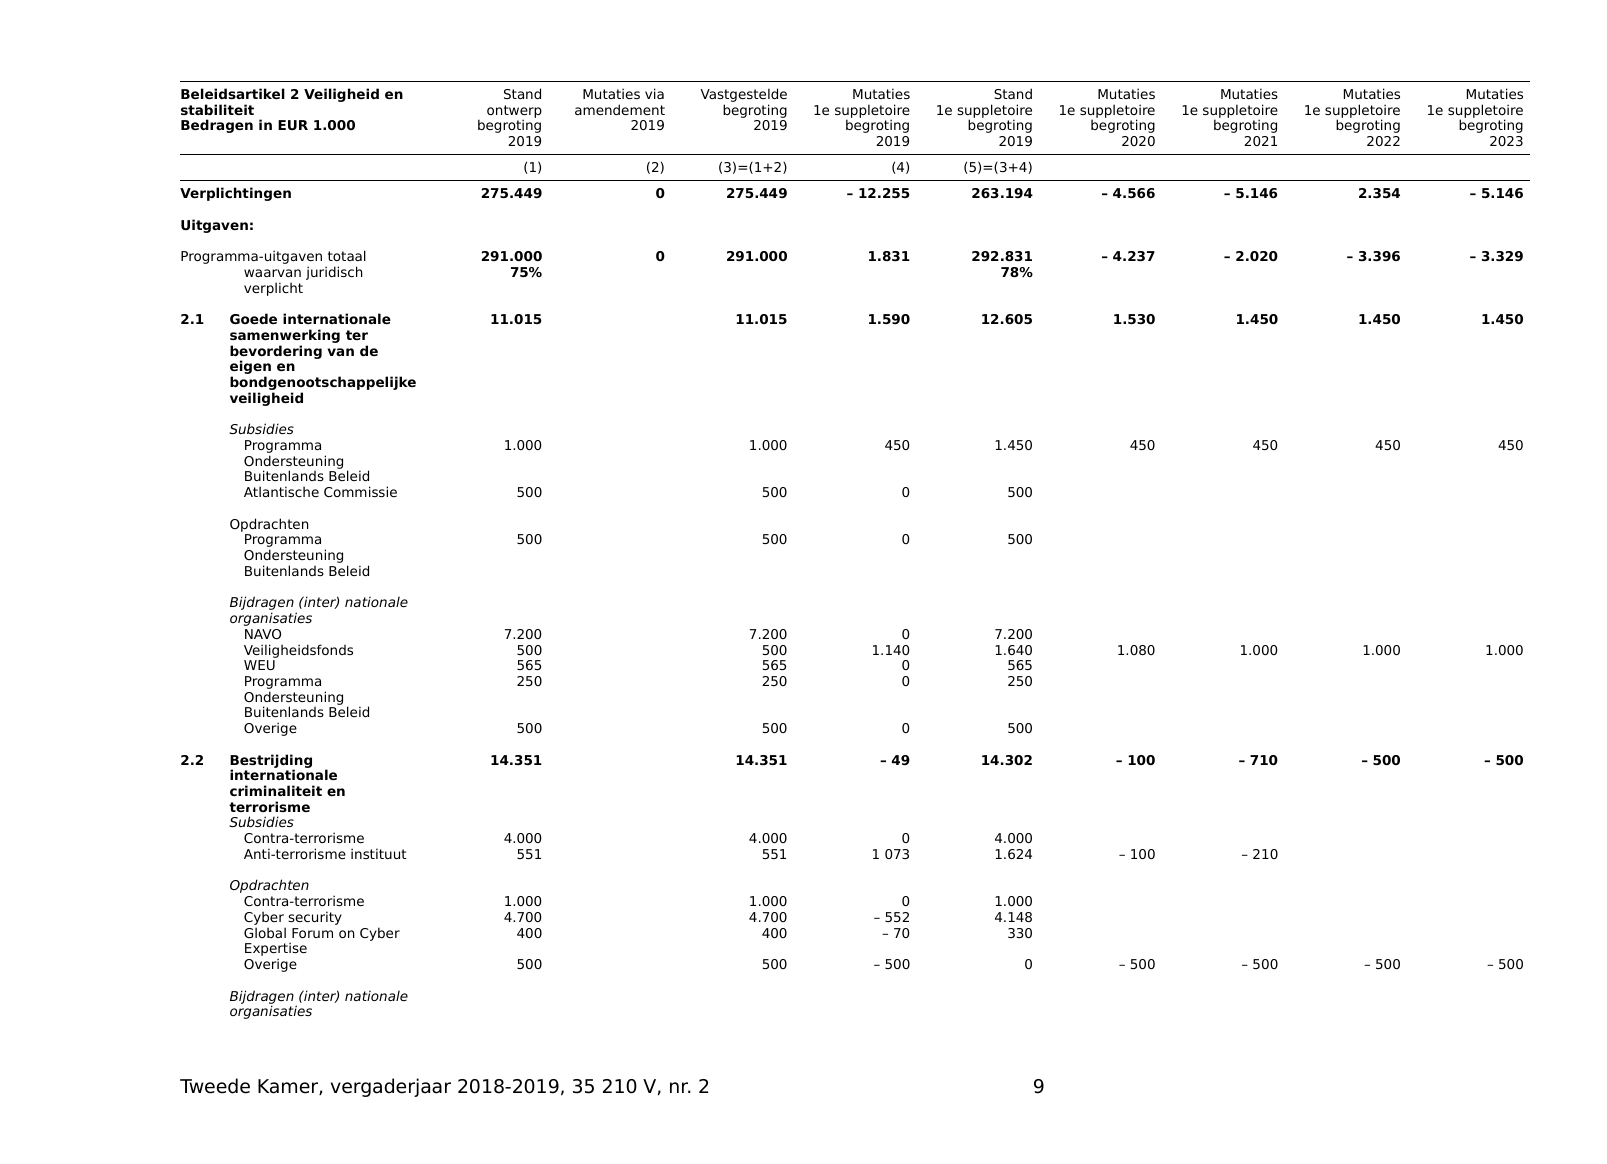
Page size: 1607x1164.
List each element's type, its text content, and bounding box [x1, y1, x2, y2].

table_cell [548, 595, 671, 627]
table_cell [1161, 579, 1284, 595]
table_cell [1039, 218, 1161, 233]
table_cell [916, 233, 1039, 249]
table_cell [1284, 233, 1407, 249]
table_cell [548, 312, 671, 406]
table_cell [425, 202, 548, 218]
table_cell [425, 595, 548, 627]
table_cell [793, 406, 916, 422]
table_cell [425, 878, 548, 894]
table_header Mutaties 1e suppletoire begroting 2020 [1039, 82, 1161, 154]
table_cell [548, 202, 671, 218]
table_cell [180, 155, 223, 180]
table_cell [1161, 627, 1284, 642]
table_cell [180, 265, 223, 296]
table_cell [180, 863, 223, 878]
table_cell 0 [793, 674, 916, 721]
table_cell [548, 815, 671, 831]
table_cell [223, 532, 238, 579]
table_cell – 500 [793, 957, 916, 973]
table_cell 14.351 [671, 753, 793, 815]
table_cell [1407, 406, 1529, 422]
table_cell [671, 516, 793, 532]
table_cell 0 [793, 627, 916, 642]
table_cell – 4.237 [1039, 249, 1161, 265]
table_cell [1161, 501, 1284, 516]
table_cell [1039, 988, 1161, 1020]
table_cell 4.000 [671, 831, 793, 847]
table_cell [425, 233, 548, 249]
table_cell [180, 579, 223, 595]
table_cell [425, 501, 548, 516]
table_cell Global Forum on Cyber Expertise [238, 925, 425, 957]
table_cell 330 [916, 925, 1039, 957]
table_cell [238, 202, 425, 218]
table_cell [548, 218, 671, 233]
table_cell (1) [425, 155, 548, 180]
table_cell 12.605 [916, 312, 1039, 406]
table_cell 500 [671, 957, 793, 973]
table_cell [425, 296, 548, 312]
table_cell [1407, 847, 1529, 862]
table_cell [548, 296, 671, 312]
table_cell [180, 973, 223, 988]
table_cell [425, 218, 548, 233]
table_cell [180, 296, 223, 312]
table_cell [548, 642, 671, 658]
table_cell [425, 815, 548, 831]
table_cell [1407, 925, 1529, 957]
table_cell [1284, 831, 1407, 847]
table_cell [1039, 233, 1161, 249]
table_cell 1.624 [916, 847, 1039, 862]
table_cell (4) [793, 155, 916, 180]
table_cell 1.831 [793, 249, 916, 265]
table_cell [223, 627, 238, 642]
table_cell [1039, 973, 1161, 988]
table_cell [180, 831, 223, 847]
table_cell [671, 218, 793, 233]
table_cell [548, 847, 671, 862]
table_cell [793, 815, 916, 831]
table_cell [916, 218, 1039, 233]
table_cell [793, 737, 916, 752]
table_cell WEU [238, 658, 425, 674]
table_cell [1284, 847, 1407, 862]
table_cell [1407, 627, 1529, 642]
table_cell 500 [671, 642, 793, 658]
table_cell [1284, 406, 1407, 422]
table_cell [1284, 988, 1407, 1020]
table_cell – 3.396 [1284, 249, 1407, 265]
table_cell 1.450 [1407, 312, 1529, 406]
table_cell [548, 973, 671, 988]
table_cell Opdrachten [223, 878, 425, 894]
table_cell [1407, 878, 1529, 894]
table_cell [1161, 973, 1284, 988]
table_cell [1161, 737, 1284, 752]
table_cell [1039, 737, 1161, 752]
table_cell [793, 265, 916, 296]
table_cell [1407, 233, 1529, 249]
table_cell 500 [671, 485, 793, 501]
table_cell [238, 501, 425, 516]
table_cell [238, 737, 425, 752]
table_cell [1161, 406, 1284, 422]
table_cell Programma Ondersteuning Buitenlands Beleid [238, 674, 425, 721]
table_cell [425, 737, 548, 752]
table_cell [793, 595, 916, 627]
table_cell [1284, 737, 1407, 752]
table_cell [238, 863, 425, 878]
table_cell 1.000 [916, 894, 1039, 910]
table_cell [180, 815, 223, 831]
table_cell 4.700 [671, 910, 793, 925]
table_cell Overige [238, 957, 425, 973]
table_cell 0 [793, 831, 916, 847]
table_cell [1407, 815, 1529, 831]
table_cell [1161, 296, 1284, 312]
table_cell Cyber security [238, 910, 425, 925]
table_cell 78% [916, 265, 1039, 296]
table_cell [238, 406, 425, 422]
table_cell [425, 973, 548, 988]
table_cell Bijdragen (inter) nationale organisaties [223, 988, 425, 1020]
table_cell [180, 202, 223, 218]
table_cell [1407, 265, 1529, 296]
table_cell [1284, 815, 1407, 831]
table_cell 450 [1284, 438, 1407, 485]
table_cell [793, 516, 916, 532]
table_cell [1039, 406, 1161, 422]
table_cell [671, 406, 793, 422]
table_cell [916, 737, 1039, 752]
table_cell [223, 925, 238, 957]
table_cell [793, 501, 916, 516]
table_cell [548, 406, 671, 422]
table_cell [671, 863, 793, 878]
table_cell – 2.020 [1161, 249, 1284, 265]
table_cell 0 [548, 181, 671, 202]
table_cell 551 [671, 847, 793, 862]
table_cell [1039, 910, 1161, 925]
table_cell [548, 485, 671, 501]
table_cell [671, 815, 793, 831]
table_cell [1407, 721, 1529, 737]
table_cell [1284, 973, 1407, 988]
table_cell [1407, 737, 1529, 752]
table_cell [916, 579, 1039, 595]
table_cell [1407, 218, 1529, 233]
table_cell [1039, 595, 1161, 627]
table_cell 0 [793, 485, 916, 501]
table_cell 2.2 [180, 753, 223, 815]
table_cell [671, 501, 793, 516]
table_cell 500 [425, 532, 548, 579]
table_cell [1407, 579, 1529, 595]
table_cell 291.000 [425, 249, 548, 265]
table_cell [180, 422, 223, 438]
table_cell 7.200 [425, 627, 548, 642]
table_cell [548, 438, 671, 485]
table_cell [1161, 925, 1284, 957]
table_cell [180, 957, 223, 973]
table_cell [548, 579, 671, 595]
table_cell [1407, 988, 1529, 1020]
table_cell [548, 627, 671, 642]
table_cell [793, 863, 916, 878]
table_cell [916, 595, 1039, 627]
table_cell 500 [425, 721, 548, 737]
table_cell [1407, 831, 1529, 847]
table_cell – 100 [1039, 753, 1161, 815]
table_cell 400 [425, 925, 548, 957]
table_cell Programma Ondersteuning Buitenlands Beleid [238, 438, 425, 485]
table_cell [1407, 658, 1529, 674]
table_cell [1284, 863, 1407, 878]
table_cell 291.000 [671, 249, 793, 265]
table_cell [793, 579, 916, 595]
table_cell [1161, 218, 1284, 233]
table_cell [548, 925, 671, 957]
table_cell – 500 [1284, 957, 1407, 973]
table_cell – 5.146 [1161, 181, 1284, 202]
table_cell [1407, 595, 1529, 627]
table_cell [238, 973, 425, 988]
table_cell 263.194 [916, 181, 1039, 202]
table_cell 0 [793, 721, 916, 737]
table_cell [238, 579, 425, 595]
table_cell [916, 422, 1039, 438]
table_header Vastgestelde begroting 2019 [671, 82, 793, 154]
table_cell [1039, 815, 1161, 831]
table_cell – 70 [793, 925, 916, 957]
table_header Mutaties via amendement 2019 [548, 82, 671, 154]
table_cell 1.450 [1284, 312, 1407, 406]
table_cell [1284, 721, 1407, 737]
table_cell 1.000 [1407, 642, 1529, 658]
table_cell [1039, 579, 1161, 595]
table_header Mutaties 1e suppletoire begroting 2022 [1284, 82, 1407, 154]
table_cell [223, 831, 238, 847]
table_cell [223, 957, 238, 973]
table_cell Bestrijding internationale criminaliteit en terrorisme [223, 753, 425, 815]
table_cell [671, 202, 793, 218]
table_cell Goede internationale samenwerking ter bevordering van de eigen en bondgenootschappelijke veiligheid [223, 312, 425, 406]
table_cell [793, 878, 916, 894]
table_cell [180, 627, 223, 642]
table_cell [223, 579, 238, 595]
table_cell 275.449 [425, 181, 548, 202]
table_cell Subsidies [223, 422, 425, 438]
table_cell [425, 516, 548, 532]
table_cell 11.015 [671, 312, 793, 406]
table_cell [1407, 501, 1529, 516]
table_cell [793, 202, 916, 218]
table_cell Overige [238, 721, 425, 737]
table_cell Atlantische Commissie [238, 485, 425, 501]
table_cell 1.000 [425, 894, 548, 910]
table_cell [548, 233, 671, 249]
table_cell [548, 737, 671, 752]
table_cell 7.200 [671, 627, 793, 642]
table_cell [793, 296, 916, 312]
table_cell 450 [1407, 438, 1529, 485]
table_cell – 500 [1284, 753, 1407, 815]
table_cell [223, 485, 238, 501]
table_cell [1039, 627, 1161, 642]
table_cell 11.015 [425, 312, 548, 406]
table_cell [1284, 485, 1407, 501]
table_cell 292.831 [916, 249, 1039, 265]
table_cell 565 [425, 658, 548, 674]
table_cell 4.000 [916, 831, 1039, 847]
table_cell 1.000 [671, 894, 793, 910]
table_cell [1161, 485, 1284, 501]
table_cell [223, 265, 238, 296]
table_cell [1284, 422, 1407, 438]
table_cell 0 [793, 894, 916, 910]
table_cell [671, 737, 793, 752]
table_cell – 552 [793, 910, 916, 925]
table_cell 1.080 [1039, 642, 1161, 658]
table_cell [223, 155, 238, 180]
table_cell [671, 973, 793, 988]
table_header Mutaties 1e suppletoire begroting 2019 [793, 82, 916, 154]
table_cell [671, 878, 793, 894]
table_cell [180, 532, 223, 579]
table_cell [1161, 516, 1284, 532]
table_cell [1039, 894, 1161, 910]
table_cell 551 [425, 847, 548, 862]
table_cell 500 [425, 642, 548, 658]
table_cell [1284, 925, 1407, 957]
table_cell [1284, 501, 1407, 516]
table_cell 1.000 [671, 438, 793, 485]
table_cell [671, 595, 793, 627]
table_cell [1161, 831, 1284, 847]
table_cell 1.450 [916, 438, 1039, 485]
table_cell [223, 737, 238, 752]
table_cell [916, 296, 1039, 312]
table_cell [180, 721, 223, 737]
table_cell [1039, 516, 1161, 532]
table_cell [180, 658, 223, 674]
table_cell 1.590 [793, 312, 916, 406]
table_cell [1407, 894, 1529, 910]
table_cell [180, 501, 223, 516]
table_cell 14.351 [425, 753, 548, 815]
table_cell [1284, 202, 1407, 218]
table_cell [1284, 595, 1407, 627]
table_cell [425, 863, 548, 878]
table_cell [180, 925, 223, 957]
table_cell – 49 [793, 753, 916, 815]
table_cell [548, 532, 671, 579]
table_cell [916, 863, 1039, 878]
table_cell [671, 422, 793, 438]
table_cell [223, 894, 238, 910]
table_cell [1039, 831, 1161, 847]
table_cell 1.140 [793, 642, 916, 658]
table_cell 450 [1039, 438, 1161, 485]
table_cell [793, 233, 916, 249]
table_cell 500 [916, 721, 1039, 737]
table_cell 14.302 [916, 753, 1039, 815]
table_cell [223, 863, 238, 878]
table_cell – 500 [1407, 957, 1529, 973]
table_cell [1039, 155, 1161, 180]
table_cell [1284, 658, 1407, 674]
table_cell [548, 957, 671, 973]
table_cell 450 [793, 438, 916, 485]
table_cell [223, 501, 238, 516]
table_cell [1284, 516, 1407, 532]
table_cell (3)=(1+2) [671, 155, 793, 180]
table_cell – 3.329 [1407, 249, 1529, 265]
table_cell [1407, 973, 1529, 988]
table_cell [180, 642, 223, 658]
table_cell [180, 878, 223, 894]
table_cell [223, 438, 238, 485]
table_cell [548, 878, 671, 894]
table_cell [671, 988, 793, 1020]
table_cell [793, 988, 916, 1020]
table_cell [1284, 532, 1407, 579]
table_cell [223, 233, 238, 249]
table_cell NAVO [238, 627, 425, 642]
table_cell [1284, 878, 1407, 894]
table_cell [1039, 485, 1161, 501]
table_cell [425, 422, 548, 438]
table_cell [180, 406, 223, 422]
table_cell [223, 973, 238, 988]
table_cell 1 073 [793, 847, 916, 862]
table_cell 1.530 [1039, 312, 1161, 406]
table_cell [223, 721, 238, 737]
table_cell [223, 642, 238, 658]
table_cell [1039, 878, 1161, 894]
table_cell (2) [548, 155, 671, 180]
table_cell [1407, 863, 1529, 878]
table_cell [1407, 674, 1529, 721]
table_cell [180, 595, 223, 627]
table_cell [180, 516, 223, 532]
table_cell – 5.146 [1407, 181, 1529, 202]
table_cell [1039, 265, 1161, 296]
table_cell [1284, 894, 1407, 910]
table_cell [1161, 658, 1284, 674]
table_cell [548, 658, 671, 674]
table_cell Opdrachten [223, 516, 425, 532]
table_cell [1161, 233, 1284, 249]
table_cell [425, 406, 548, 422]
table_cell [1407, 202, 1529, 218]
table_cell [1407, 485, 1529, 501]
table_cell – 500 [1039, 957, 1161, 973]
table_cell 500 [425, 485, 548, 501]
table_cell 450 [1161, 438, 1284, 485]
table_cell Anti-terrorisme instituut [238, 847, 425, 862]
table_cell [1039, 202, 1161, 218]
table_cell [1407, 532, 1529, 579]
table_cell [916, 878, 1039, 894]
table_cell [793, 218, 916, 233]
table_cell Verplichtingen [180, 181, 425, 202]
table_cell [548, 863, 671, 878]
table_cell 400 [671, 925, 793, 957]
table_cell [1407, 422, 1529, 438]
table_cell [223, 674, 238, 721]
table_cell [916, 406, 1039, 422]
table_cell – 4.566 [1039, 181, 1161, 202]
table_cell [916, 516, 1039, 532]
table_cell [671, 265, 793, 296]
table_cell 2.354 [1284, 181, 1407, 202]
table_cell 500 [916, 532, 1039, 579]
table_cell 4.700 [425, 910, 548, 925]
table_cell [1161, 910, 1284, 925]
table_header Beleidsartikel 2 Veiligheid en stabiliteit Bedragen in EUR 1.000 [180, 82, 425, 154]
table_cell 565 [671, 658, 793, 674]
table_cell 2.1 [180, 312, 223, 406]
table_cell [1161, 894, 1284, 910]
table_cell [1161, 878, 1284, 894]
table_cell [1039, 925, 1161, 957]
table_cell [793, 422, 916, 438]
table_cell [180, 233, 223, 249]
table_cell 1.450 [1161, 312, 1284, 406]
table_cell [223, 406, 238, 422]
table_cell Veiligheidsfonds [238, 642, 425, 658]
table_cell [671, 579, 793, 595]
table_cell [793, 973, 916, 988]
table_cell [1039, 422, 1161, 438]
table_cell Contra-terrorisme [238, 894, 425, 910]
table_cell [916, 202, 1039, 218]
table_cell [1284, 579, 1407, 595]
table_cell – 12.255 [793, 181, 916, 202]
table_cell [1284, 265, 1407, 296]
table_cell 1.640 [916, 642, 1039, 658]
table_cell [223, 202, 238, 218]
table_cell Bijdragen (inter) nationale organisaties [223, 595, 425, 627]
table_cell – 100 [1039, 847, 1161, 862]
table_cell [238, 233, 425, 249]
table_cell 250 [425, 674, 548, 721]
table_cell 0 [548, 249, 671, 265]
table_cell [548, 422, 671, 438]
table_cell Uitgaven: [180, 218, 425, 233]
table_cell Subsidies [223, 815, 425, 831]
table_cell 565 [916, 658, 1039, 674]
table_cell Programma Ondersteuning Buitenlands Beleid [238, 532, 425, 579]
table_cell 75% [425, 265, 548, 296]
table_cell [1039, 501, 1161, 516]
table_cell [548, 753, 671, 815]
table_cell [180, 894, 223, 910]
table_cell [180, 737, 223, 752]
table_cell [180, 847, 223, 862]
table_header Mutaties 1e suppletoire begroting 2021 [1161, 82, 1284, 154]
table_cell [1161, 595, 1284, 627]
table_cell [1161, 863, 1284, 878]
table_cell [223, 847, 238, 862]
table_cell [1161, 202, 1284, 218]
table_cell 500 [671, 532, 793, 579]
table_cell [916, 815, 1039, 831]
table_cell – 210 [1161, 847, 1284, 862]
table_cell [180, 674, 223, 721]
table_cell Programma-uitgaven totaal [180, 249, 425, 265]
table_cell [916, 501, 1039, 516]
table_cell [1161, 815, 1284, 831]
table_cell [1161, 721, 1284, 737]
table_cell [238, 296, 425, 312]
table_cell 250 [916, 674, 1039, 721]
table_cell Contra-terrorisme [238, 831, 425, 847]
table_cell [548, 501, 671, 516]
table_cell 0 [916, 957, 1039, 973]
table_cell [548, 265, 671, 296]
table_cell [548, 674, 671, 721]
table_cell 275.449 [671, 181, 793, 202]
table_cell [1161, 988, 1284, 1020]
table_cell [1284, 674, 1407, 721]
table_cell [916, 973, 1039, 988]
table_header Mutaties 1e suppletoire begroting 2023 [1407, 82, 1529, 154]
table_cell [916, 988, 1039, 1020]
table_cell [1161, 674, 1284, 721]
table_cell [671, 233, 793, 249]
table_cell – 710 [1161, 753, 1284, 815]
table_cell [1039, 532, 1161, 579]
table_cell [238, 155, 425, 180]
table_cell [1039, 674, 1161, 721]
table_cell [548, 831, 671, 847]
table_cell [223, 296, 238, 312]
table_cell 7.200 [916, 627, 1039, 642]
table_header Stand ontwerp begroting 2019 [425, 82, 548, 154]
table_cell [1407, 516, 1529, 532]
table_cell [671, 296, 793, 312]
table_cell [548, 894, 671, 910]
table_cell [223, 910, 238, 925]
table_cell [180, 910, 223, 925]
table_cell [548, 516, 671, 532]
table_cell 1.000 [1161, 642, 1284, 658]
table_cell [1039, 863, 1161, 878]
table_cell 500 [425, 957, 548, 973]
table_cell [1407, 296, 1529, 312]
table_cell [425, 988, 548, 1020]
table_cell 1.000 [1284, 642, 1407, 658]
table_cell [1284, 627, 1407, 642]
table_cell [223, 658, 238, 674]
table_cell [1039, 296, 1161, 312]
table_cell [1407, 910, 1529, 925]
table_cell [548, 910, 671, 925]
table_cell 4.148 [916, 910, 1039, 925]
table_cell – 500 [1161, 957, 1284, 973]
table_cell 0 [793, 658, 916, 674]
table_cell [180, 485, 223, 501]
table_cell [1161, 265, 1284, 296]
table_cell (5)=(3+4) [916, 155, 1039, 180]
table_cell [548, 988, 671, 1020]
table_cell [1284, 218, 1407, 233]
table_cell 500 [671, 721, 793, 737]
table_cell waarvan juridisch verplicht [238, 265, 425, 296]
table_cell [1284, 296, 1407, 312]
table_cell 500 [916, 485, 1039, 501]
table_cell 1.000 [425, 438, 548, 485]
table_header Stand 1e suppletoire begroting 2019 [916, 82, 1039, 154]
table_cell – 500 [1407, 753, 1529, 815]
table_cell [425, 579, 548, 595]
table_cell [180, 438, 223, 485]
table_cell [1161, 422, 1284, 438]
table_cell [1161, 532, 1284, 579]
table_cell 250 [671, 674, 793, 721]
table_cell [1284, 910, 1407, 925]
table_cell [1284, 155, 1407, 180]
table_cell 0 [793, 532, 916, 579]
table_cell [1039, 721, 1161, 737]
table_cell [1039, 658, 1161, 674]
table_cell 4.000 [425, 831, 548, 847]
table_cell [1407, 155, 1529, 180]
table_cell [1161, 155, 1284, 180]
table_cell [180, 988, 223, 1020]
table_cell [548, 721, 671, 737]
